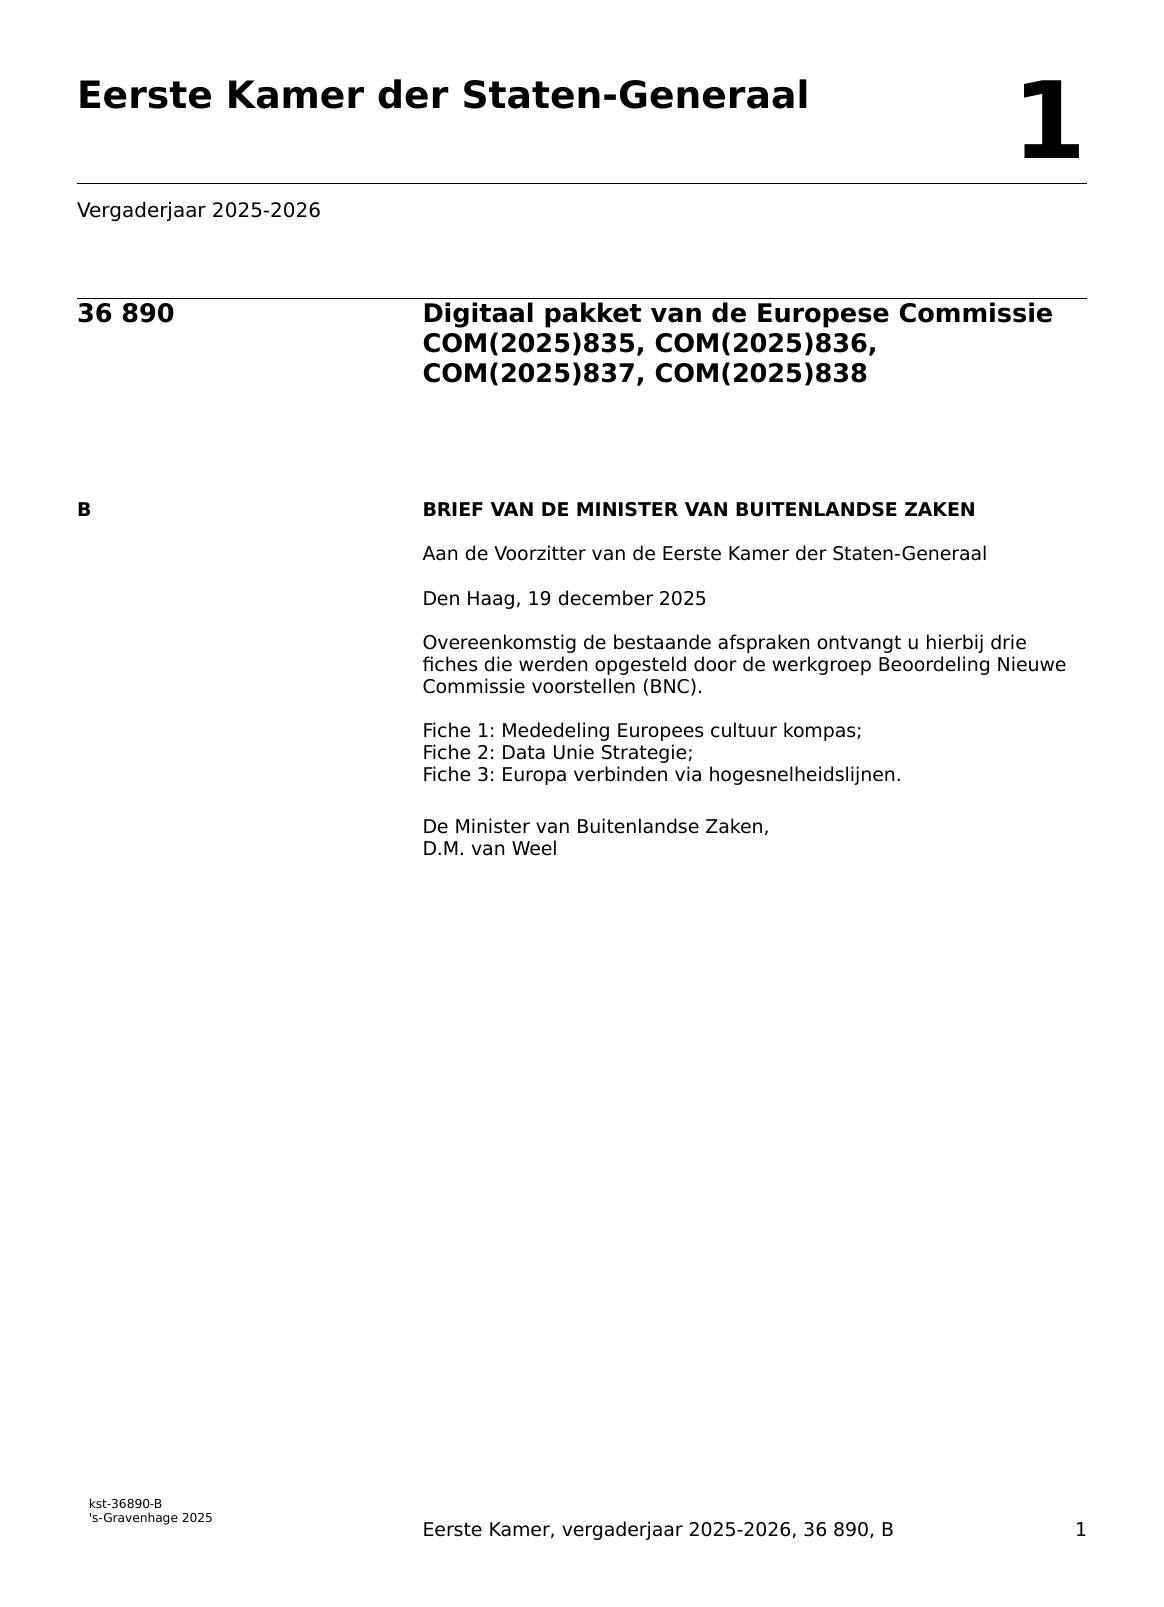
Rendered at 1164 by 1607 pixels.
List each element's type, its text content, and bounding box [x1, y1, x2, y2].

text Den Haag, 19 december 2025 [422, 587, 1087, 609]
text De Minister van Buitenlandse Zaken, D.M. van Weel [422, 816, 1087, 859]
text Fiche 1: Mededeling Europees cultuur kompas; [422, 720, 1087, 742]
subtitle B BRIEF VAN DE MINISTER VAN BUITENLANDSE ZAKEN [77, 499, 1087, 521]
table_header 1 [886, 59, 1087, 183]
text Overeenkomstig de bestaande afspraken ontvangt u hierbij drie fiches die werden opgesteld door de werkgroep Beoordeling Nieuwe Commissie voorstellen (BNC). [422, 632, 1087, 697]
text 's-Gravenhage 2025 [88, 1511, 323, 1525]
text kst-36890-B [88, 1497, 323, 1511]
text Aan de Voorzitter van de Eerste Kamer der Staten-Generaal [422, 543, 1087, 565]
text Fiche 3: Europa verbinden via hogesnelheidslijnen. [422, 764, 1087, 786]
table_cell Vergaderjaar 2025-2026 [77, 184, 1087, 298]
table_header Eerste Kamer der Staten-Generaal [77, 59, 886, 183]
text Fiche 2: Data Unie Strategie; [422, 742, 1087, 764]
subtitle 36 890 Digitaal pakket van de Europese Commissie COM(2025)835, COM(2025)836, COM(2025)837, COM(2025)838 [77, 299, 1087, 388]
